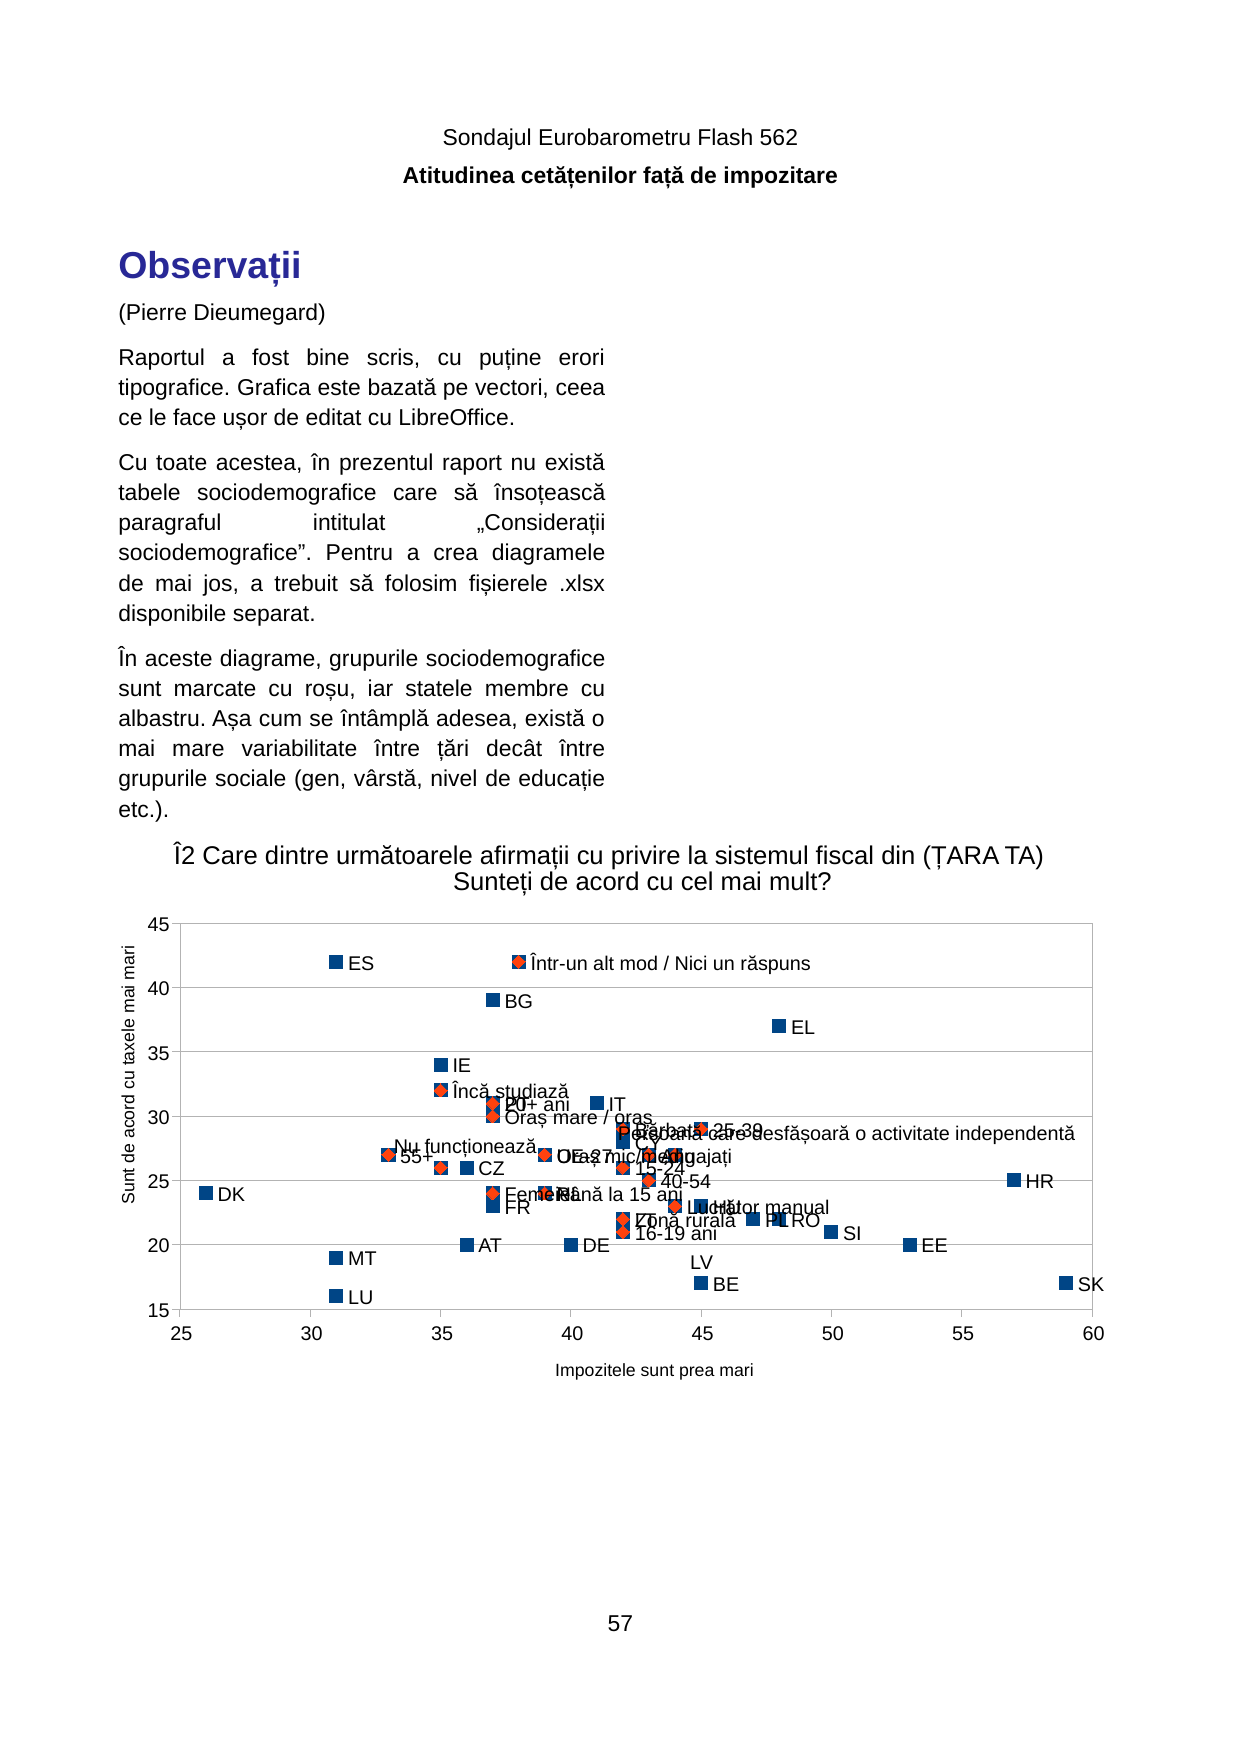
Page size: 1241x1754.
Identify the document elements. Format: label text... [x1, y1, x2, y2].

text În aceste diagrame, grupurile sociodemografice sunt marcate cu roșu, iar statele membre cu albastru. Așa cum se întâmplă adesea, există o mai mare variabilitate între țări decât între grupurile sociale (gen, vârstă, nivel de educație etc.). [118, 644, 605, 822]
text Raportul a fost bine scris, cu puține erori tipografice. Grafica este bazată pe vectori, ceea ce le face ușor de editat cu LibreOffice. [118, 343, 605, 430]
subtitle Observații [118, 243, 605, 286]
text Cu toate acestea, în prezentul raport nu există tabele sociodemografice care să însoțească paragraful intitulat „Considerații sociodemografice”. Pentru a crea diagramele de mai jos, a trebuit să folosim fișierele .xlsx disponibile separat. [118, 449, 605, 626]
text (Pierre Dieumegard) [118, 299, 605, 325]
